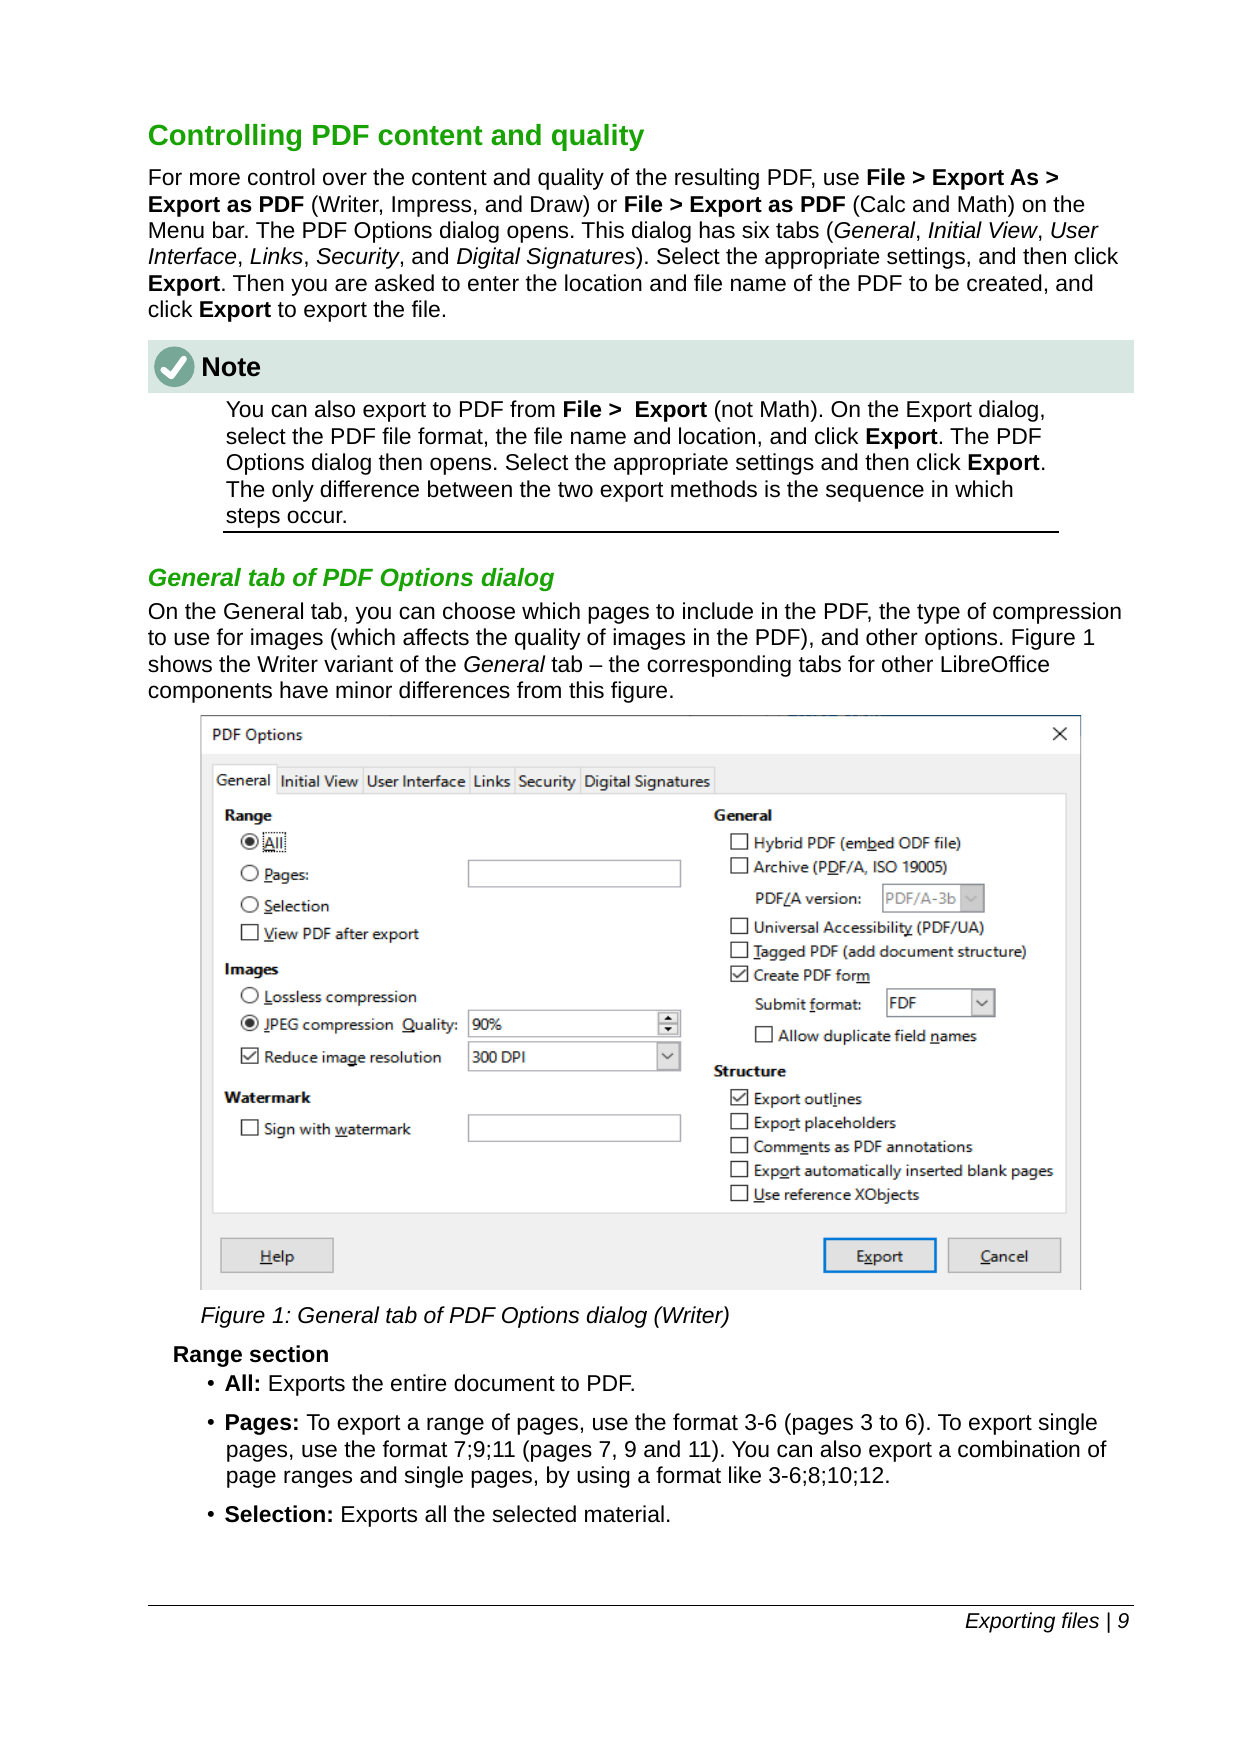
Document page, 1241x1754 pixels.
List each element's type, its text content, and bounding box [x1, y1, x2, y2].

picture [200, 715, 1082, 1290]
subtitle General tab of PDF Options dialog [148, 563, 1134, 592]
text Range section [173, 1341, 1134, 1367]
text For more control over the content and quality of the resulting PDF, use File > Export As > Export as PDF (Writer, Impress, and Draw) or File > Export as PDF (Calc and Math) on the Menu bar. The PDF Options dialog opens. This dialog has six tabs (General, Initial View, User Interface, Links, Security, and Digital Signatures). Select the appropriate settings, and then click Export. Then you are asked to enter the location and file name of the PDF to be created, and click Export to export the file. [148, 164, 1134, 322]
list Pages: To export a range of pages, use the format 3-6 (pages 3 to 6). To export single pages, use the format 7;9;11 (pages 7, 9 and 11). You can also export a combination of page ranges and single pages, by using a format like 3-6;8;10;12. [204, 1406, 1134, 1488]
list Selection: Exports all the selected material. [204, 1498, 1134, 1530]
text Figure 1: General tab of PDF Options dialog (Writer) [200, 1302, 1081, 1329]
subtitle Note [148, 340, 1134, 393]
text On the General tab, you can choose which pages to include in the PDF, the type of compression to use for images (which affects the quality of images in the PDF), and other options. Figure 1 shows the Writer variant of the General tab – the corresponding tabs for other LibreOffice components have minor differences from this figure. [148, 598, 1134, 703]
text You can also export to PDF from File > Export (not Math). On the Export dialog, select the PDF file format, the file name and location, and click Export. The PDF Options dialog then opens. Select the appropriate settings and then click Export. The only difference between the two export methods is the sequence in which steps occur. [223, 393, 1059, 531]
list All: Exports the entire document to PDF. [204, 1367, 1134, 1397]
subtitle Controlling PDF content and quality [148, 118, 1134, 152]
